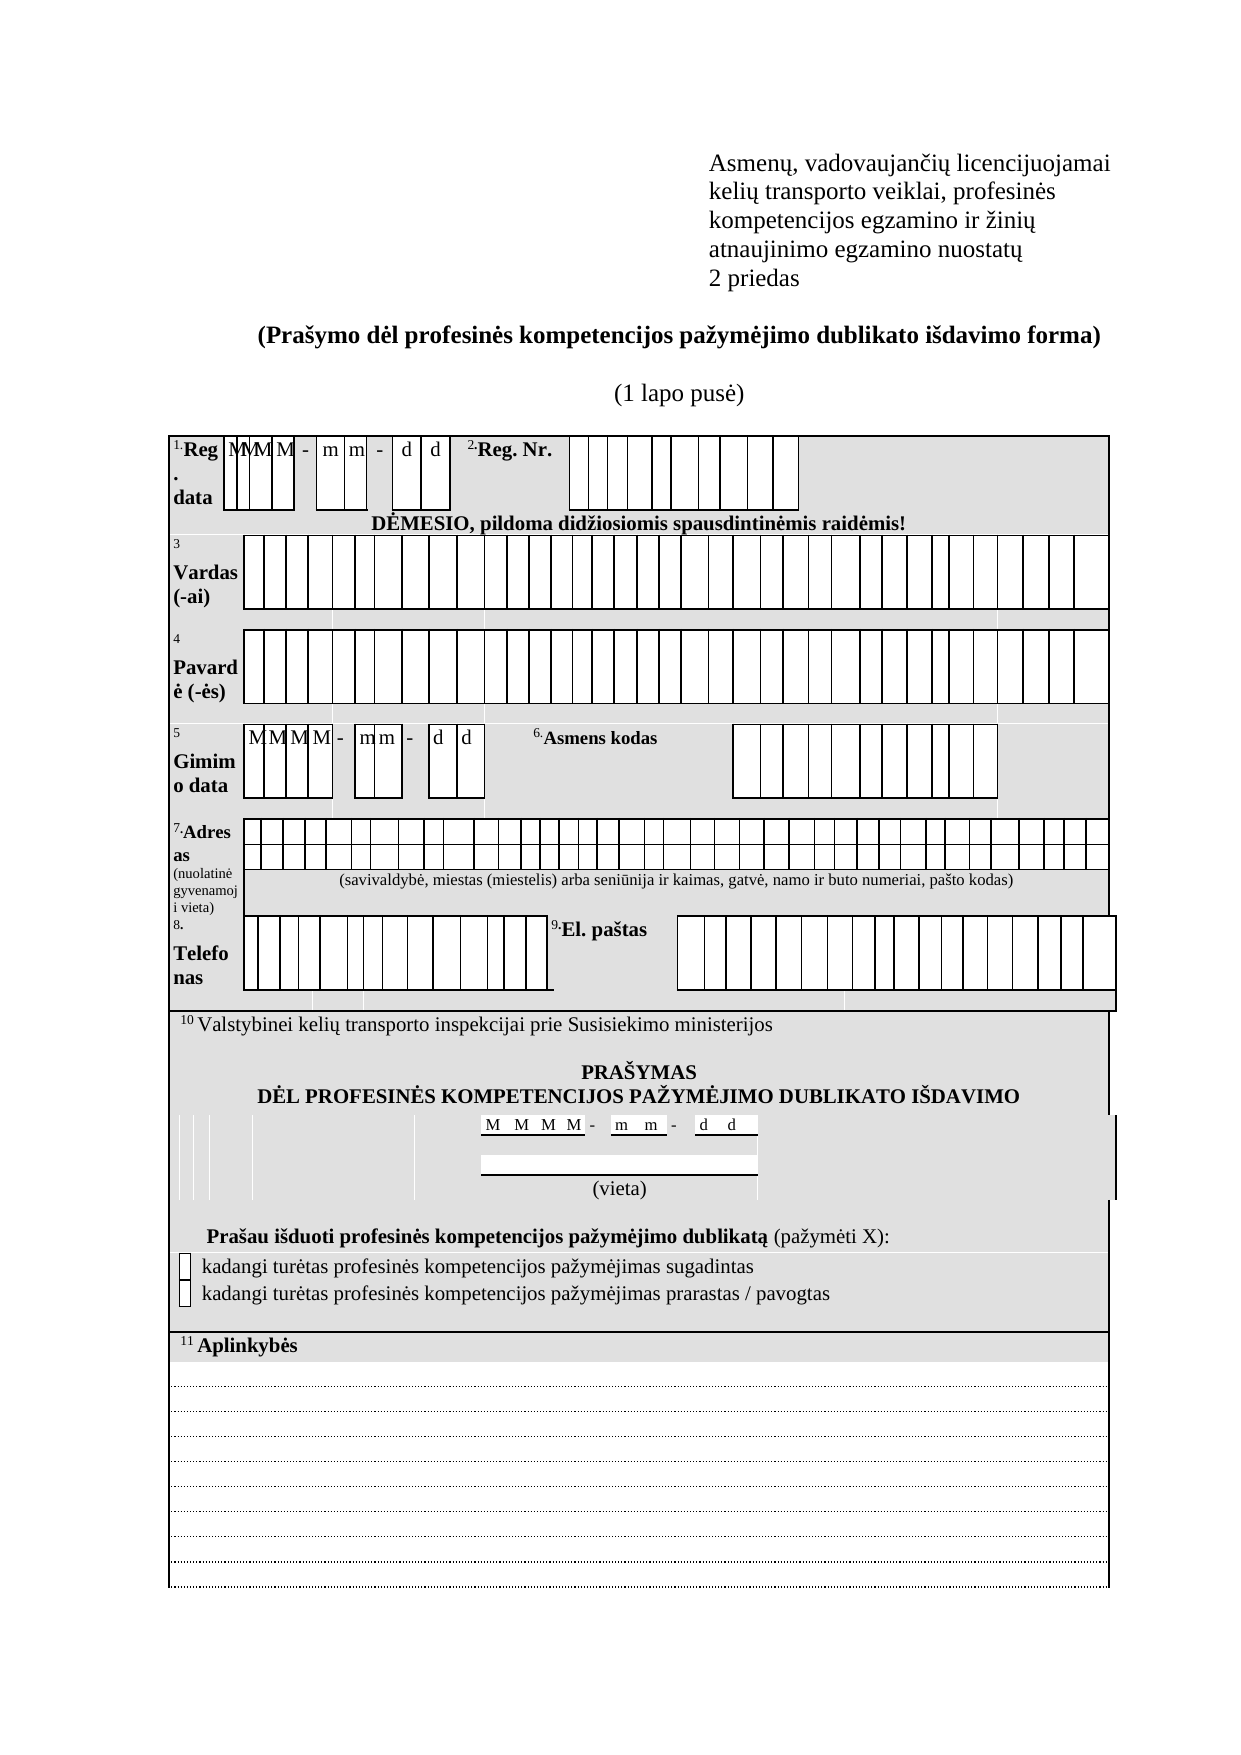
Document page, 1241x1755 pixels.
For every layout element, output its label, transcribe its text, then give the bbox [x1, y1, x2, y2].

table_cell [667, 1134, 695, 1155]
table_cell [727, 917, 750, 989]
table_cell [253, 1134, 276, 1155]
table_cell [170, 1561, 1108, 1586]
table_cell [908, 725, 931, 797]
table_cell [1097, 1134, 1115, 1155]
table_cell [758, 1115, 786, 1134]
table_cell [267, 991, 290, 1010]
table_cell 11 Aplinkybės [170, 1333, 1108, 1362]
table_cell [861, 631, 881, 703]
table_cell [475, 845, 498, 869]
table_cell [434, 917, 460, 989]
table_cell [333, 797, 355, 818]
table_cell [815, 820, 834, 843]
table_cell [1123, 989, 1139, 1010]
table_cell [461, 917, 487, 989]
table_cell [374, 704, 402, 723]
table_cell [399, 820, 423, 843]
table_cell [708, 610, 733, 629]
table_header M [273, 437, 293, 509]
table_cell [998, 704, 1023, 723]
table_cell [403, 536, 428, 608]
table_cell [895, 917, 918, 989]
table_cell M [265, 725, 285, 797]
table_cell [758, 1174, 786, 1200]
table_cell [637, 797, 659, 818]
table_cell [308, 799, 332, 818]
table_cell [783, 704, 808, 723]
table_cell [1087, 820, 1108, 843]
table_cell [1123, 608, 1139, 629]
table_cell [974, 536, 997, 608]
table_cell - [585, 1115, 611, 1134]
table_cell [1065, 820, 1085, 843]
table_cell [1123, 1362, 1139, 1386]
table_cell [860, 704, 882, 723]
table_cell [194, 1134, 209, 1155]
table_cell [1123, 1279, 1139, 1306]
table_cell [1006, 1155, 1041, 1174]
table_cell [974, 631, 997, 703]
table_cell d [458, 725, 484, 797]
table_cell [1112, 1279, 1116, 1306]
table_cell [761, 704, 783, 723]
table_cell [860, 799, 882, 818]
table_cell [1112, 1436, 1116, 1461]
table_cell [752, 917, 775, 989]
table_cell [180, 1115, 193, 1134]
table_cell [734, 725, 760, 797]
table_cell [1123, 1200, 1139, 1224]
table_cell [659, 704, 681, 723]
table_cell [883, 631, 906, 703]
table_cell [453, 991, 478, 1010]
table_cell [402, 610, 429, 629]
table_cell [933, 725, 948, 797]
table_cell [1116, 1411, 1122, 1436]
table_cell [1074, 797, 1108, 818]
table_cell [992, 845, 1018, 869]
table_cell [1112, 608, 1116, 629]
table_cell [1074, 724, 1108, 797]
table_cell [170, 1279, 179, 1306]
table_cell [478, 991, 504, 1010]
table_cell [194, 1155, 209, 1174]
table_cell [1041, 1155, 1070, 1174]
table_cell [1009, 991, 1035, 1010]
table_cell [659, 610, 681, 629]
table_header [799, 437, 1108, 509]
table_cell [352, 820, 370, 843]
table_cell [1116, 724, 1122, 797]
table_cell [458, 536, 484, 608]
table_cell [882, 610, 907, 629]
table_cell M [510, 1115, 537, 1134]
table_cell [1112, 1486, 1116, 1511]
table_cell [640, 1155, 667, 1174]
table_cell - [403, 724, 428, 797]
table_cell [808, 704, 831, 723]
table_cell [705, 917, 725, 989]
table_cell [1116, 869, 1122, 915]
table_header d [422, 437, 449, 509]
table_cell 8. Telefonas [170, 915, 243, 989]
table_cell [170, 1174, 179, 1200]
table_cell (vieta) [481, 1176, 757, 1200]
table_cell [1112, 629, 1116, 703]
table_cell [522, 820, 539, 843]
table_cell [880, 845, 900, 869]
table_cell [1112, 1536, 1116, 1561]
table_cell [532, 991, 554, 1010]
table_cell [802, 917, 827, 989]
table_header M [238, 437, 249, 509]
table_cell [740, 820, 763, 843]
table_cell [667, 1155, 695, 1174]
table_cell [733, 610, 761, 629]
table_cell [551, 797, 573, 818]
table_cell [1112, 797, 1116, 818]
table_cell [638, 536, 658, 608]
table_cell - [667, 1115, 695, 1134]
table_cell [832, 631, 859, 703]
table_cell [379, 1174, 414, 1200]
table_cell [964, 917, 987, 989]
table_cell [302, 1134, 336, 1155]
table_cell [1116, 703, 1122, 723]
table_cell [733, 799, 761, 818]
table_cell [872, 1115, 897, 1134]
table_cell [783, 799, 808, 818]
table_cell [614, 704, 637, 723]
table_cell [485, 704, 507, 723]
table_cell [761, 610, 783, 629]
table_cell [1123, 869, 1139, 915]
table_cell [530, 631, 550, 703]
table_cell [681, 797, 708, 818]
table_header [589, 437, 607, 509]
table_cell [723, 1136, 757, 1155]
table_cell [170, 703, 244, 723]
table_cell [998, 724, 1023, 797]
table_cell [336, 1134, 359, 1155]
table_cell [973, 704, 997, 723]
table_cell [946, 820, 969, 843]
table_cell [253, 1174, 276, 1200]
table_cell [425, 845, 443, 869]
table_cell [1116, 1461, 1122, 1486]
table_cell [1116, 1486, 1122, 1511]
table_cell [499, 820, 520, 843]
table_cell [333, 610, 355, 629]
table_cell [221, 1174, 234, 1200]
table_cell [897, 1134, 929, 1155]
table_cell [264, 610, 286, 629]
table_cell [170, 797, 244, 818]
table_header [570, 437, 588, 509]
table_cell [848, 1155, 872, 1174]
table_cell [170, 1155, 179, 1174]
table_cell [593, 631, 613, 703]
table_cell [1112, 1386, 1116, 1411]
table_header [628, 437, 651, 509]
table_cell [1070, 1134, 1097, 1155]
table_cell [832, 725, 859, 797]
table_cell m [611, 1115, 640, 1134]
table_cell [1049, 797, 1074, 818]
table_cell [736, 991, 767, 1010]
table_cell [253, 1115, 276, 1134]
table_cell [929, 1115, 952, 1134]
table_cell [287, 631, 307, 703]
table_header 2.Reg. Nr. [451, 437, 569, 509]
table_cell [1023, 704, 1049, 723]
table_cell [170, 1511, 1108, 1536]
table_cell [302, 1115, 336, 1134]
table_cell [560, 845, 578, 869]
table_header [699, 437, 719, 509]
table_cell [872, 1155, 897, 1174]
table_cell [262, 820, 282, 843]
table_cell [1116, 1436, 1122, 1461]
table_cell [180, 1281, 190, 1306]
table_cell [897, 1174, 929, 1200]
table_cell d [430, 725, 456, 797]
table_cell [908, 631, 931, 703]
table_cell [402, 797, 429, 818]
table_cell [929, 1174, 952, 1200]
text kompetencijos egzamino ir žinių [177, 205, 1181, 234]
table_cell [1116, 1279, 1122, 1306]
table_cell [867, 991, 889, 1010]
table_cell [681, 704, 708, 723]
table_cell [352, 845, 370, 869]
table_cell [356, 536, 374, 608]
table_cell [715, 820, 739, 843]
table_cell 10 Valstybinei kelių transporto inspekcijai prie Susisiekimo ministerijos PRAŠYMAS DĖL PROFESINĖS KOMPETENCIJOS PAŽYMĖJIMO DUBLIKATO IŠDAVIMO [170, 1012, 1108, 1115]
table_cell [1083, 991, 1115, 1010]
table_cell [541, 845, 558, 869]
table_cell [1024, 631, 1048, 703]
table_cell [1041, 1134, 1070, 1155]
table_cell [695, 1136, 723, 1155]
table_cell [708, 724, 732, 797]
table_cell [1112, 1253, 1116, 1279]
table_cell [1123, 1253, 1139, 1279]
table_cell [929, 1134, 952, 1155]
table_cell [170, 1362, 1108, 1386]
table_cell [429, 610, 457, 629]
table_cell [592, 797, 614, 818]
table_cell [306, 820, 325, 843]
table_cell [371, 845, 398, 869]
table_cell [1123, 1155, 1139, 1174]
table_cell [348, 917, 363, 989]
table_cell [984, 991, 1009, 1010]
table_cell [784, 631, 808, 703]
table_cell m [356, 725, 374, 797]
table_header [608, 437, 627, 509]
table_cell [383, 917, 407, 989]
table_cell [333, 536, 354, 608]
table_cell [308, 610, 332, 629]
table_cell [302, 1174, 336, 1200]
table_cell [444, 820, 473, 843]
table_cell [234, 1115, 252, 1134]
table_cell [552, 536, 572, 608]
table_cell [1041, 1174, 1070, 1200]
table_cell [1013, 917, 1037, 989]
table_cell [573, 610, 592, 629]
text (Prašymo dėl profesinės kompetencijos pažymėjimo dublikato išdavimo forma) [177, 320, 1181, 349]
table_cell [980, 1174, 1006, 1200]
table_cell 3 Vardas (-ai) [170, 535, 243, 608]
table_header m [317, 437, 344, 509]
table_cell [1084, 917, 1115, 989]
table_cell [1070, 1155, 1097, 1174]
table_cell [1112, 703, 1116, 723]
table_header M [250, 437, 271, 509]
table_cell [949, 610, 973, 629]
table_cell [932, 704, 949, 723]
table_cell - [333, 724, 354, 797]
table_cell [1112, 869, 1116, 915]
table_cell kadangi turėtas profesinės kompetencijos pažymėjimas sugadintas [191, 1253, 1108, 1279]
table_cell [645, 845, 663, 869]
table_cell [221, 1115, 234, 1134]
table_cell [554, 989, 684, 1010]
table_cell [485, 724, 507, 797]
table_cell [170, 1115, 179, 1134]
table_cell [507, 704, 529, 723]
table_cell [359, 1174, 379, 1200]
table_cell [276, 1115, 302, 1134]
table_cell [970, 820, 990, 843]
table_cell [264, 704, 286, 723]
table_cell [1045, 845, 1063, 869]
table_cell [537, 1155, 562, 1174]
table_cell [809, 631, 831, 703]
table_cell [562, 1155, 585, 1174]
table_cell [949, 799, 973, 818]
table_cell [1112, 1411, 1116, 1436]
table_cell [1112, 535, 1116, 608]
table_cell [234, 1155, 252, 1174]
table_cell [598, 845, 618, 869]
table_cell [245, 917, 257, 989]
table_cell [309, 536, 332, 608]
table_cell [1074, 704, 1108, 723]
table_cell [1024, 536, 1048, 608]
table_cell [998, 610, 1023, 629]
table_cell [541, 820, 558, 843]
table_cell [457, 799, 484, 818]
table_cell [1116, 1362, 1122, 1386]
table_cell M [537, 1115, 562, 1134]
table_cell [1023, 724, 1049, 797]
table_cell [1123, 915, 1139, 989]
table_cell [415, 1115, 447, 1134]
table_cell [920, 917, 941, 989]
table_cell [1075, 536, 1108, 608]
table_cell [761, 725, 782, 797]
table_cell [942, 917, 962, 989]
table_cell [1112, 1331, 1116, 1362]
table_cell [245, 536, 263, 608]
table_cell [1070, 1174, 1097, 1200]
table_cell [364, 917, 382, 989]
table_cell [1117, 1115, 1122, 1134]
table_cell [709, 536, 732, 608]
table_cell [682, 631, 708, 703]
table_cell [170, 608, 244, 629]
table_cell [1112, 1012, 1116, 1115]
table_cell [828, 917, 852, 989]
table_cell [708, 797, 733, 818]
table_cell [758, 1134, 786, 1155]
table_cell [835, 845, 856, 869]
table_cell [761, 536, 782, 608]
table_cell [664, 845, 690, 869]
table_cell [1116, 535, 1122, 608]
table_cell [734, 536, 760, 608]
table_cell [170, 1436, 1108, 1461]
table_cell [860, 610, 882, 629]
table_cell [932, 799, 949, 818]
table_cell [821, 1155, 848, 1174]
table_cell [907, 799, 932, 818]
table_cell [444, 845, 473, 869]
table_cell [259, 917, 279, 989]
table_cell [415, 1174, 447, 1200]
table_cell [765, 820, 788, 843]
table_cell [1049, 610, 1074, 629]
table_cell [170, 1200, 1108, 1224]
table_header [672, 437, 698, 509]
table_cell [638, 631, 658, 703]
table_cell [180, 1134, 193, 1155]
table_cell [786, 1115, 821, 1134]
table_cell 4 Pavardė (-ės) [170, 629, 243, 703]
table_cell [379, 1155, 414, 1174]
table_cell [959, 991, 984, 1010]
table_cell [1123, 1536, 1139, 1561]
table_cell [761, 631, 782, 703]
table_cell 7.Adresas (nuolatinė gyvenamoji vieta) [170, 818, 243, 915]
table_cell [1116, 1511, 1122, 1536]
table_cell [327, 820, 351, 843]
table_cell m [640, 1115, 667, 1134]
table_cell [695, 1155, 723, 1174]
table_header m [345, 437, 366, 509]
table_cell [792, 991, 818, 1010]
table_cell [872, 1174, 897, 1200]
table_cell [286, 704, 308, 723]
table_cell [1123, 1461, 1139, 1486]
table_cell [592, 704, 614, 723]
table_cell [573, 797, 592, 818]
table_cell [883, 536, 906, 608]
table_cell [281, 917, 298, 989]
table_cell [882, 799, 907, 818]
table_header 1.Reg. data [170, 437, 223, 509]
table_cell [408, 917, 432, 989]
table_cell [264, 799, 286, 818]
table_cell [210, 1174, 221, 1200]
table_cell [637, 610, 659, 629]
table_cell [447, 1174, 481, 1200]
table_cell [522, 845, 539, 869]
table_cell [379, 1115, 414, 1134]
table_cell [1123, 1486, 1139, 1511]
table_cell M [287, 725, 307, 797]
table_cell [430, 631, 456, 703]
table_cell [485, 631, 506, 703]
table_cell [221, 1155, 234, 1174]
table_cell [1062, 917, 1082, 989]
table_cell [573, 631, 591, 703]
table_cell [284, 845, 304, 869]
table_cell [356, 631, 374, 703]
table_cell [402, 704, 429, 723]
table_cell [1035, 991, 1058, 1010]
table_cell [1117, 1174, 1122, 1200]
table_cell [908, 536, 931, 608]
table_cell [1112, 1461, 1116, 1486]
table_cell [504, 991, 532, 1010]
table_cell [758, 1155, 786, 1174]
table_cell [876, 917, 893, 989]
table_cell [562, 1136, 585, 1155]
table_cell [481, 1155, 510, 1174]
table_cell [1116, 608, 1122, 629]
table_cell [1116, 1253, 1122, 1279]
table_header [653, 437, 670, 509]
table_cell [1112, 1200, 1116, 1224]
table_cell [1075, 631, 1108, 703]
table_cell [1049, 724, 1074, 797]
table_cell [620, 820, 644, 843]
table_cell [1006, 1115, 1041, 1134]
table_cell [1116, 1331, 1122, 1362]
table_cell [1123, 1561, 1139, 1586]
table_cell [529, 797, 551, 818]
table_cell [170, 989, 244, 1010]
table_cell [808, 610, 831, 629]
table_cell [1117, 1155, 1122, 1174]
table_cell [821, 1134, 848, 1155]
table_cell [980, 1115, 1006, 1134]
table_header M [225, 437, 236, 509]
table_cell [1117, 989, 1122, 1010]
table_cell [507, 797, 529, 818]
table_cell [858, 820, 878, 843]
table_cell [537, 1136, 562, 1155]
table_cell [485, 610, 507, 629]
table_cell [637, 704, 659, 723]
table_cell [418, 991, 453, 1010]
table_cell [170, 1306, 1108, 1331]
table_cell [907, 610, 932, 629]
table_cell [1123, 535, 1139, 608]
table_cell [715, 845, 739, 869]
table_cell [579, 845, 596, 869]
table_cell [845, 991, 867, 1010]
table_cell [598, 820, 618, 843]
text Asmenų, vadovaujančių licencijuojamai [177, 148, 1181, 176]
table_cell [194, 1115, 209, 1134]
table_cell [691, 820, 714, 843]
table_cell [284, 820, 304, 843]
table_cell [1097, 1174, 1115, 1200]
table_cell [1065, 845, 1085, 869]
table_cell [1097, 1155, 1115, 1174]
table_cell [1117, 915, 1122, 989]
table_cell M [562, 1115, 585, 1134]
table_cell [880, 820, 900, 843]
table_cell [1087, 845, 1108, 869]
table_cell [170, 1253, 179, 1279]
table_cell [245, 845, 260, 869]
table_cell [1123, 1010, 1139, 1115]
table_cell [359, 1155, 379, 1174]
table_cell [786, 1134, 821, 1155]
table_cell [1058, 991, 1083, 1010]
table_cell [927, 845, 944, 869]
table_cell [1123, 1224, 1139, 1252]
table_cell [180, 1174, 193, 1200]
table_cell [907, 704, 932, 723]
text 2 priedas [177, 263, 1181, 291]
table_cell [708, 704, 733, 723]
table_cell [1041, 1115, 1070, 1134]
table_cell [336, 1174, 359, 1200]
table_cell [286, 799, 308, 818]
table_cell [499, 845, 520, 869]
table_cell [458, 631, 484, 703]
table_cell 6.Asmens kodas [529, 724, 708, 797]
table_cell [507, 610, 529, 629]
table_cell [1112, 1306, 1116, 1331]
table_cell [709, 631, 732, 703]
table_cell [848, 1115, 872, 1134]
table_cell [974, 725, 997, 797]
table_cell [341, 991, 363, 1010]
table_cell [786, 1174, 821, 1200]
table_cell [932, 610, 949, 629]
table_cell [430, 536, 456, 608]
table_cell [614, 797, 637, 818]
table_cell [660, 631, 680, 703]
table_cell [1116, 844, 1122, 869]
table_cell [170, 1536, 1108, 1561]
table_cell [475, 820, 498, 843]
table_cell [1123, 844, 1139, 869]
table_cell Prašau išduoti profesinės kompetencijos pažymėjimo dublikatą (pažymėti X): [170, 1224, 1108, 1252]
table_cell [1123, 1134, 1139, 1155]
table_cell [809, 725, 831, 797]
table_cell [767, 991, 792, 1010]
table_cell [952, 1115, 980, 1134]
table_header [774, 437, 798, 509]
table_cell [333, 631, 354, 703]
table_cell [425, 820, 443, 843]
table_cell [585, 1134, 611, 1155]
table_header - [367, 437, 392, 509]
table_cell [952, 1174, 980, 1200]
table_cell [733, 704, 761, 723]
table_cell [510, 1155, 537, 1174]
table_cell [552, 631, 572, 703]
table_cell [529, 610, 551, 629]
table_cell [170, 1386, 1108, 1411]
table_cell [611, 1136, 640, 1155]
table_cell [364, 991, 386, 1010]
table_cell [1116, 1224, 1122, 1252]
table_cell [660, 536, 680, 608]
table_cell [952, 1155, 980, 1174]
table_cell [286, 610, 308, 629]
table_cell [682, 536, 708, 608]
table_cell [1006, 1134, 1041, 1155]
table_cell [210, 1155, 221, 1174]
table_cell [194, 1174, 209, 1200]
table_cell [933, 631, 948, 703]
table_cell [170, 1411, 1108, 1436]
table_cell [1116, 1306, 1122, 1331]
table_cell [299, 917, 319, 989]
table_cell [244, 610, 264, 629]
table_cell [244, 799, 264, 818]
table_cell [415, 1134, 447, 1155]
table_cell [889, 991, 912, 1010]
table_cell [313, 991, 341, 1010]
table_cell [375, 536, 401, 608]
table_cell [678, 917, 704, 989]
table_cell [551, 704, 573, 723]
table_cell [897, 1155, 929, 1174]
table_cell [897, 1115, 929, 1134]
table_cell [923, 991, 959, 1010]
table_cell M [309, 725, 332, 797]
table_cell [1112, 1511, 1116, 1536]
table_cell [374, 610, 402, 629]
table_cell [447, 1134, 481, 1155]
table_cell [1006, 1174, 1041, 1200]
table_header [1112, 435, 1116, 509]
table_cell [973, 799, 997, 818]
table_cell [980, 1155, 1006, 1174]
table_cell [815, 845, 834, 869]
table_cell [403, 631, 428, 703]
table_cell [253, 1155, 276, 1174]
table_cell [1097, 1115, 1115, 1134]
table_cell [1116, 509, 1122, 534]
table_cell [265, 536, 285, 608]
table_cell [645, 820, 663, 843]
table_cell [1045, 820, 1063, 843]
table_cell [784, 725, 808, 797]
table_cell [831, 610, 860, 629]
table_cell [734, 631, 760, 703]
table_cell (savivaldybė, miestas (miestelis) arba seniūnija ir kaimas, gatvė, namo ir buto numeriai, pašto kodas) [245, 870, 1108, 915]
table_cell [1116, 1010, 1122, 1115]
table_cell [620, 845, 644, 869]
table_cell [1020, 845, 1043, 869]
table_cell [170, 1486, 1108, 1511]
table_cell [262, 845, 282, 869]
table_cell [614, 610, 637, 629]
table_cell [640, 1136, 667, 1155]
table_header [721, 437, 747, 509]
table_cell [585, 1155, 611, 1174]
table_cell [950, 725, 973, 797]
table_cell d [723, 1115, 757, 1134]
table_cell [573, 536, 591, 608]
table_cell [832, 536, 859, 608]
table_cell [681, 610, 708, 629]
table_cell [429, 704, 457, 723]
table_cell [234, 1174, 252, 1200]
table_cell [1123, 1331, 1139, 1362]
table_cell [399, 845, 423, 869]
table_cell [488, 917, 503, 989]
table_cell DĖMESIO, pildoma didžiosiomis spausdintinėmis raidėmis! [170, 509, 1108, 534]
table_cell [1112, 844, 1116, 869]
table_cell [290, 991, 312, 1010]
table_cell [210, 1115, 221, 1134]
table_cell [510, 1136, 537, 1155]
table_cell [1050, 631, 1073, 703]
table_cell [691, 845, 714, 869]
table_cell [872, 1134, 897, 1155]
table_cell [1116, 1561, 1122, 1586]
table_cell [1123, 703, 1139, 723]
text kelių transporto veiklai, profesinės [177, 176, 1181, 205]
table_cell [786, 1155, 821, 1174]
table_cell [1112, 509, 1116, 534]
table_cell [882, 704, 907, 723]
table_cell [765, 845, 788, 869]
table_cell [1123, 1174, 1139, 1200]
table_cell [1123, 1511, 1139, 1536]
table_cell [551, 610, 573, 629]
table_cell [946, 845, 969, 869]
table_cell 5 Gimimo data [170, 724, 243, 797]
table_cell [447, 1115, 481, 1134]
table_cell [1123, 1306, 1139, 1331]
table_cell [447, 1155, 481, 1174]
table_cell [359, 1115, 379, 1134]
table_cell [761, 799, 783, 818]
table_cell [783, 610, 808, 629]
table_cell [711, 991, 736, 1010]
table_cell [336, 1115, 359, 1134]
table_cell 9.El. paštas [548, 915, 677, 989]
table_cell [374, 799, 402, 818]
table_cell [371, 820, 398, 843]
table_cell [1050, 536, 1073, 608]
table_cell [1020, 820, 1043, 843]
table_cell [1123, 1436, 1139, 1461]
table_cell [992, 820, 1018, 843]
table_cell [988, 917, 1012, 989]
table_cell [1123, 629, 1139, 703]
table_cell [861, 725, 881, 797]
table_cell [530, 536, 550, 608]
table_cell [1123, 1411, 1139, 1436]
table_cell [777, 917, 801, 989]
table_cell [276, 1174, 302, 1200]
table_cell [308, 704, 332, 723]
table_cell [1116, 1536, 1122, 1561]
table_cell [1023, 610, 1049, 629]
table_cell [901, 820, 925, 843]
table_cell kadangi turėtas profesinės kompetencijos pažymėjimas prarastas / pavogtas [191, 1279, 1108, 1306]
table_cell [359, 1134, 379, 1155]
table_header - [295, 437, 316, 509]
table_cell [821, 1115, 848, 1134]
table_cell [933, 536, 948, 608]
table_cell [375, 631, 401, 703]
table_cell [180, 1254, 190, 1279]
table_cell [848, 1134, 872, 1155]
table_cell [1116, 1200, 1122, 1224]
table_cell [327, 845, 351, 869]
table_header [748, 437, 772, 509]
table_cell [287, 536, 307, 608]
table_cell [386, 991, 418, 1010]
table_cell [1070, 1115, 1097, 1134]
table_cell d [695, 1115, 723, 1134]
table_cell [912, 991, 923, 1010]
table_cell [1116, 1386, 1122, 1411]
table_cell [244, 991, 267, 1010]
table_cell [998, 536, 1022, 608]
table_cell [1112, 1362, 1116, 1386]
table_cell [848, 1174, 872, 1200]
table_cell [336, 1155, 359, 1174]
table_cell [659, 797, 681, 818]
table_cell [1074, 610, 1108, 629]
table_cell [998, 797, 1023, 818]
table_cell [883, 725, 906, 797]
table_cell [245, 820, 260, 843]
table_cell [818, 991, 844, 1010]
table_cell [684, 991, 711, 1010]
table_cell M [245, 725, 263, 797]
table_header [1116, 435, 1122, 509]
table_cell [615, 631, 636, 703]
table_cell M [481, 1115, 510, 1134]
table_cell [950, 536, 973, 608]
table_cell [1023, 797, 1049, 818]
table_cell [949, 704, 973, 723]
table_cell [234, 1134, 252, 1155]
text (1 lapo pusė) [177, 378, 1181, 406]
table_cell [973, 610, 997, 629]
table_cell [355, 799, 374, 818]
table_cell [615, 536, 636, 608]
table_cell [901, 845, 925, 869]
table_cell [276, 1155, 302, 1174]
table_cell [309, 631, 332, 703]
table_cell [784, 536, 808, 608]
table_cell [861, 536, 881, 608]
table_cell [592, 610, 614, 629]
table_cell [245, 631, 263, 703]
table_cell [831, 704, 860, 723]
table_cell [333, 704, 355, 723]
table_cell [170, 1461, 1108, 1486]
table_cell [170, 1134, 179, 1155]
table_cell [379, 1134, 414, 1155]
table_cell [573, 704, 592, 723]
table_cell [355, 610, 374, 629]
table_cell [970, 845, 990, 869]
table_cell [1123, 797, 1139, 818]
table_cell [790, 845, 814, 869]
table_cell [302, 1155, 336, 1174]
table_cell [507, 724, 529, 797]
table_cell [611, 1155, 640, 1174]
table_cell [415, 1155, 447, 1174]
table_cell [808, 799, 831, 818]
table_cell [831, 799, 860, 818]
table_cell [485, 797, 507, 818]
table_cell [1123, 818, 1139, 843]
table_cell [929, 1155, 952, 1174]
table_header d [393, 437, 420, 509]
table_cell [1049, 704, 1074, 723]
table_cell [579, 820, 596, 843]
table_cell [809, 536, 831, 608]
table_cell [180, 1155, 193, 1174]
table_cell [1123, 1115, 1139, 1134]
table_cell [244, 704, 264, 723]
table_cell [457, 704, 484, 723]
table_cell [950, 631, 973, 703]
table_cell [485, 536, 506, 608]
table_cell [481, 1136, 510, 1155]
table_cell [1116, 818, 1122, 843]
table_cell [1123, 509, 1139, 534]
table_cell [790, 820, 814, 843]
table_cell [560, 820, 578, 843]
table_cell [858, 845, 878, 869]
table_cell [508, 536, 528, 608]
table_cell [306, 845, 325, 869]
table_cell [998, 631, 1022, 703]
table_cell [740, 845, 763, 869]
table_cell [1112, 818, 1116, 843]
table_cell [835, 820, 856, 843]
table_cell [980, 1134, 1006, 1155]
table_cell [1112, 1561, 1116, 1586]
table_cell [1116, 797, 1122, 818]
table_cell [1123, 724, 1139, 797]
table_cell [1039, 917, 1060, 989]
table_cell [927, 820, 944, 843]
table_cell [221, 1134, 234, 1155]
table_cell [593, 536, 613, 608]
table_cell [1112, 1224, 1116, 1252]
table_cell [321, 917, 347, 989]
table_cell [664, 820, 690, 843]
table_cell [210, 1134, 221, 1155]
table_cell [355, 704, 374, 723]
table_cell [529, 704, 551, 723]
table_cell [1116, 629, 1122, 703]
table_cell [821, 1174, 848, 1200]
table_cell [505, 917, 525, 989]
table_header [1123, 435, 1139, 509]
table_cell [853, 917, 874, 989]
table_cell [1123, 1386, 1139, 1411]
table_cell [952, 1134, 980, 1155]
table_cell [1112, 724, 1116, 797]
table_cell [1117, 1134, 1122, 1155]
table_cell [527, 917, 546, 989]
table_cell [276, 1134, 302, 1155]
table_cell [723, 1155, 757, 1174]
text atnaujinimo egzamino nuostatų [177, 234, 1181, 263]
table_cell [265, 631, 285, 703]
table_cell [429, 799, 457, 818]
table_cell [508, 631, 528, 703]
table_cell [457, 610, 484, 629]
table_cell m [375, 725, 401, 797]
